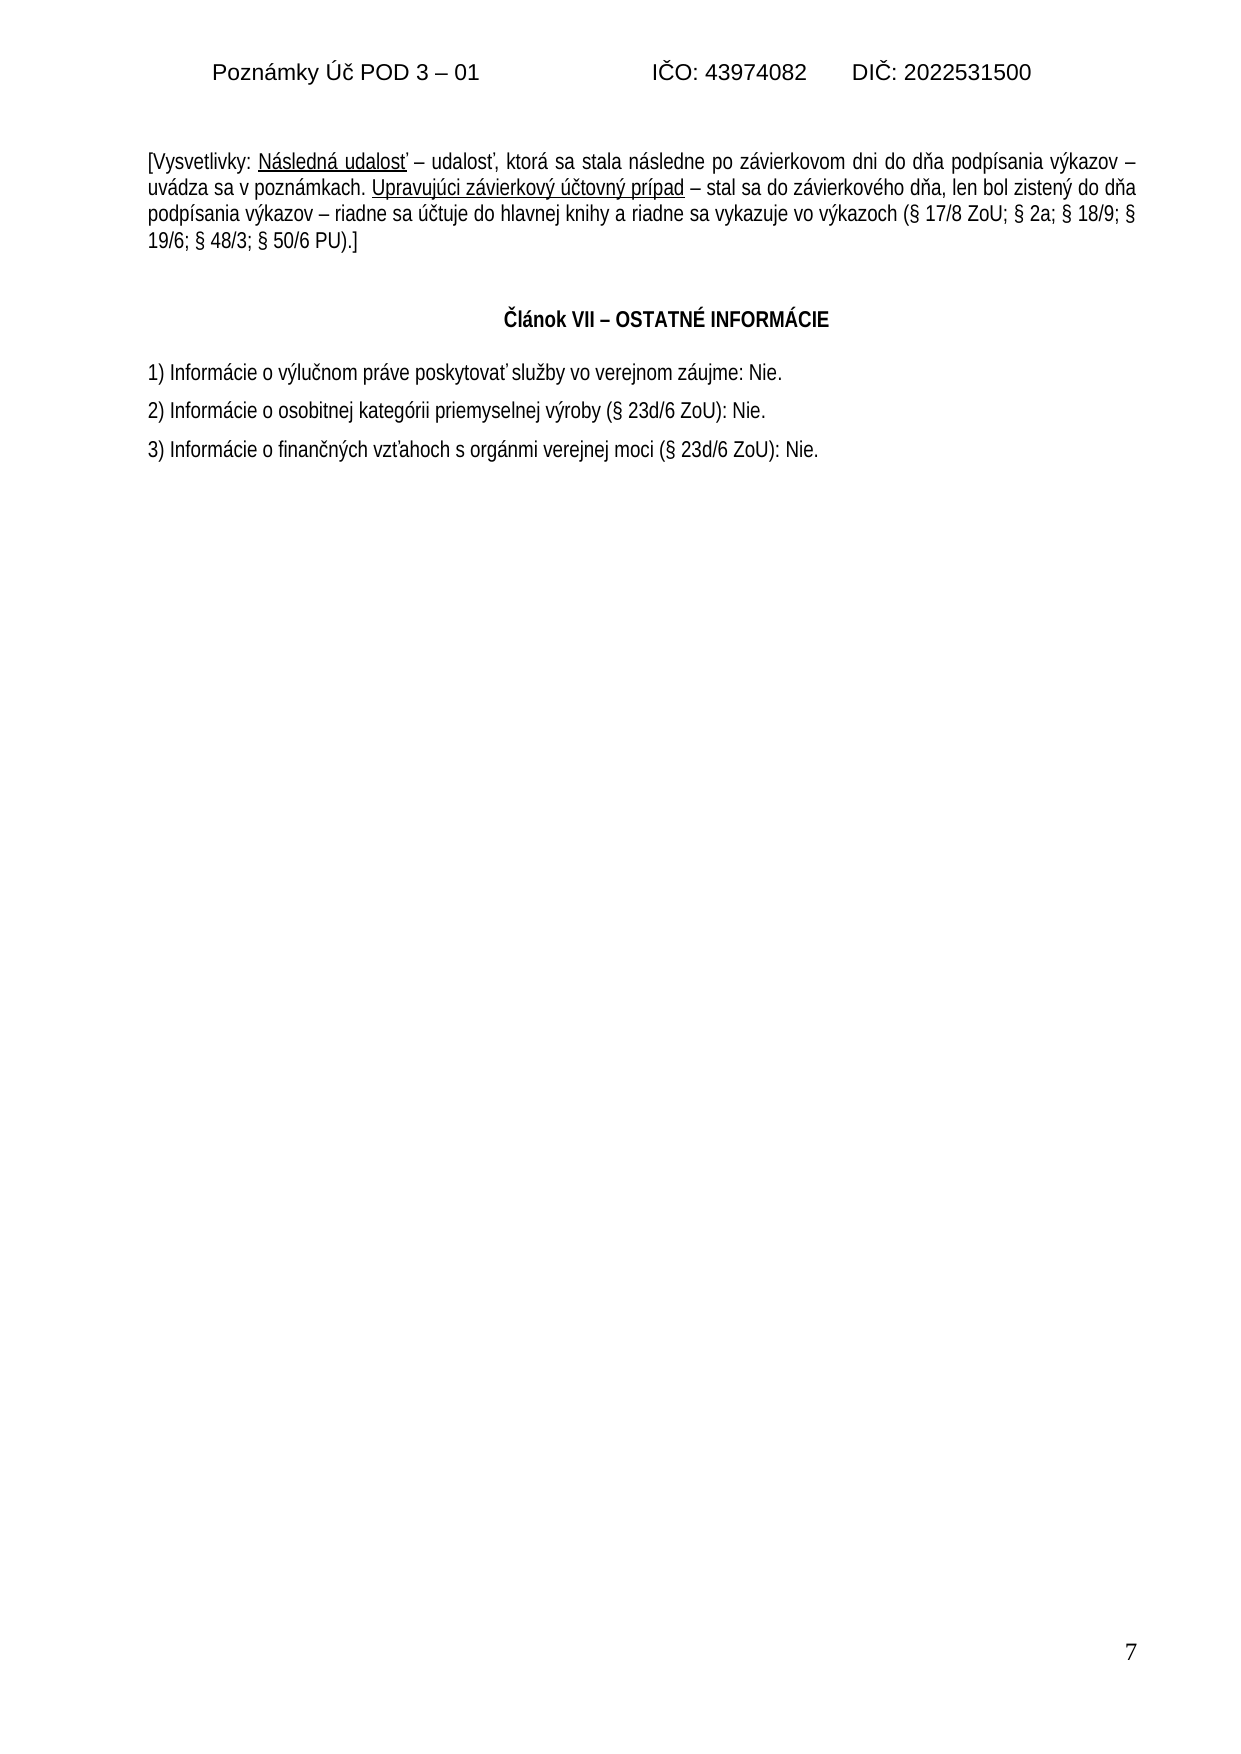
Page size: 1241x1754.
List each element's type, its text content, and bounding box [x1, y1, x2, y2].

text [Vysvetlivky: Následná udalosť – udalosť, ktorá sa stala následne po závierkovom dni do dňa podpísania výkazov – uvádza sa v poznámkach. Upravujúci závierkový účtovný prípad – stal sa do závierkového dňa, len bol zistený do dňa podpísania výkazov – riadne sa účtuje do hlavnej knihy a riadne sa vykazuje vo výkazoch (§ 17/8 ZoU; § 2a; § 18/9; § 19/6; § 48/3; § 50/6 PU).] [148, 148, 1137, 253]
text 3) Informácie o finančných vzťahoch s orgánmi verejnej moci (§ 23d/6 ZoU): Nie. [148, 436, 1186, 462]
text 1) Informácie o výlučnom práve poskytovať služby vo verejnom záujme: Nie. [148, 358, 1186, 385]
text Článok VII – OSTATNÉ INFORMÁCIE [148, 306, 1186, 332]
text 2) Informácie o osobitnej kategórii priemyselnej výroby (§ 23d/6 ZoU): Nie. [148, 397, 1186, 424]
